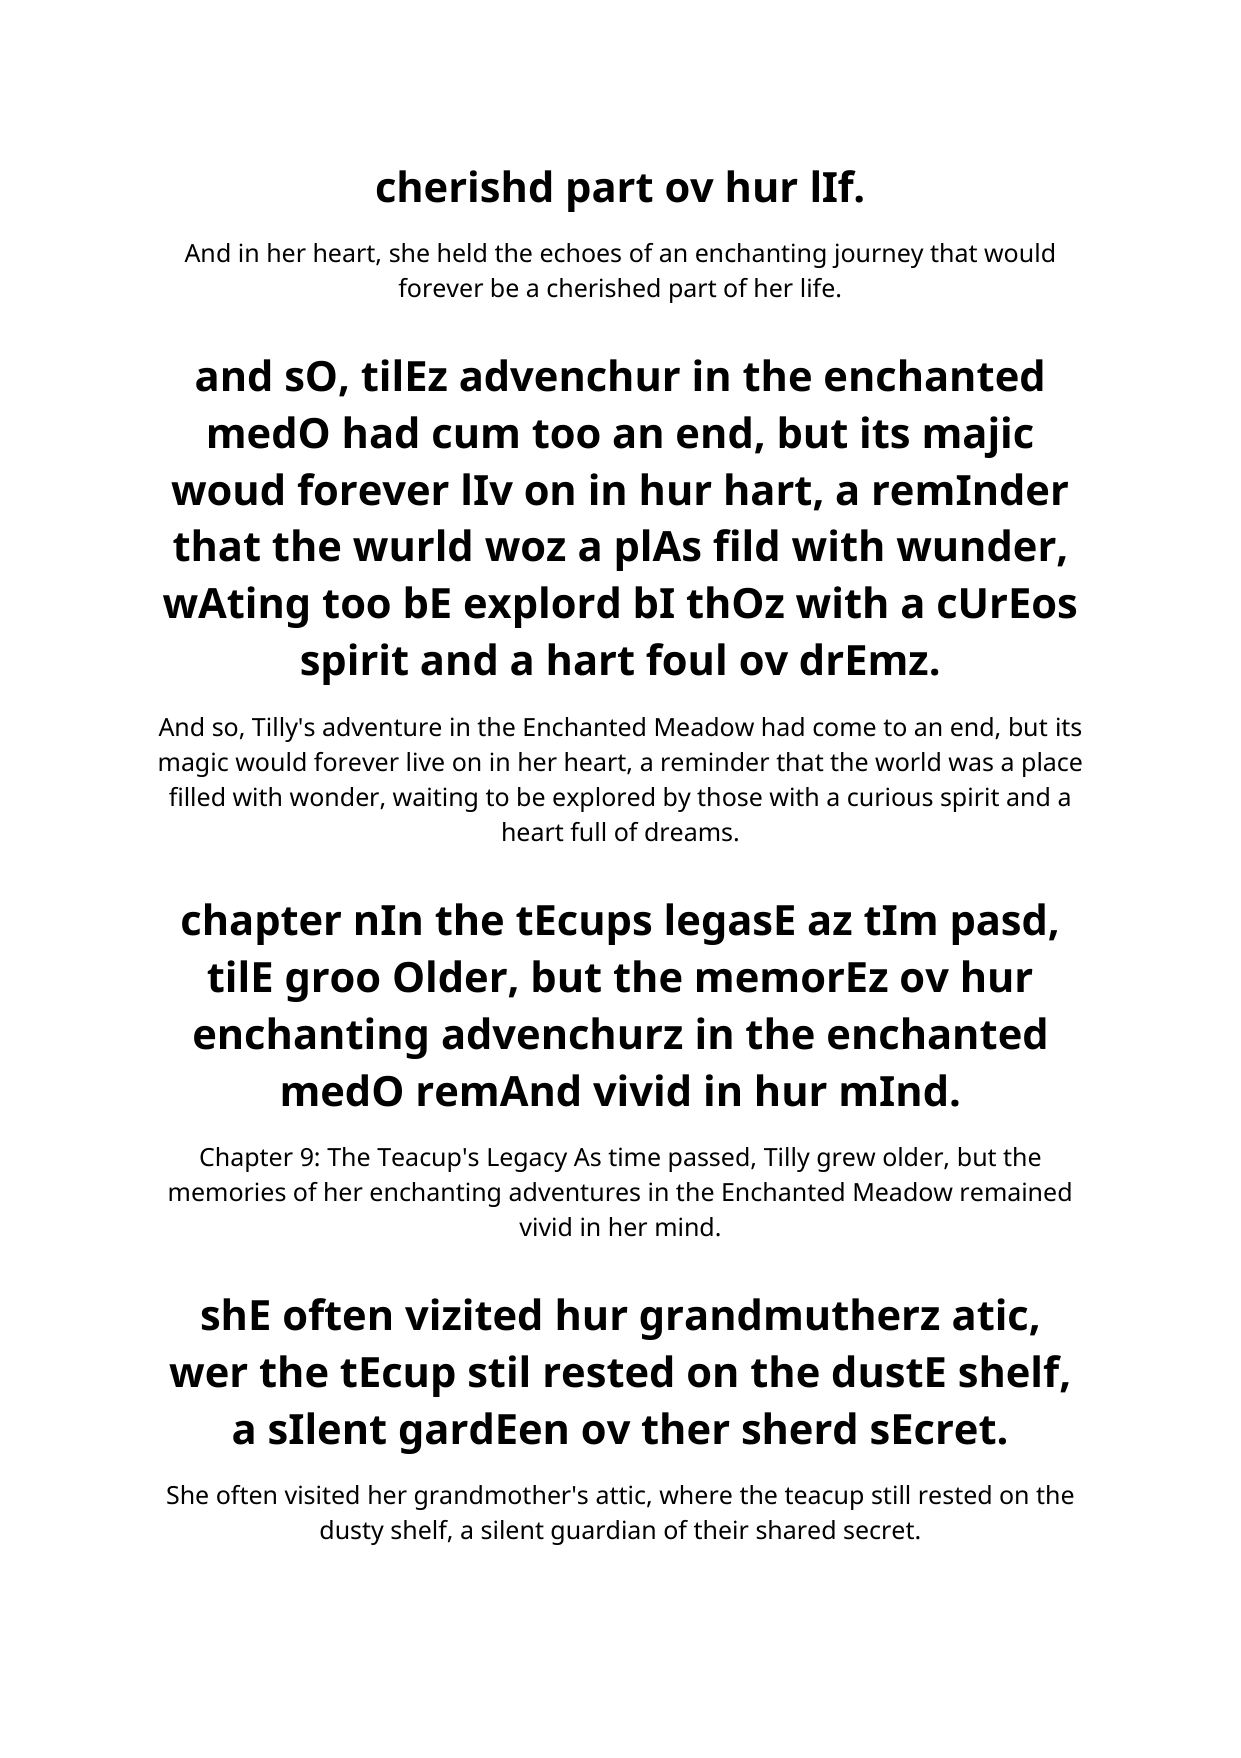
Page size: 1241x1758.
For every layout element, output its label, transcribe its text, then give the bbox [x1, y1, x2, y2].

text And so, Tilly's adventure in the Enchanted Meadow had come to an end, but its magic would forever live on in her heart, a reminder that the world was a place filled with wonder, waiting to be explored by those with a curious spirit and a heart full of dreams. [153, 710, 1088, 849]
subtitle chapter nIn the tEcups legasE az tIm pasd, tilE groo Older, but the memorEz ov hur enchanting advenchurz in the enchanted medO remAnd vivid in hur mInd. [148, 891, 1092, 1118]
subtitle and sO, tilEz advenchur in the enchanted medO had cum too an end, but its majic woud forever lIv on in hur hart, a remInder that the wurld woz a plAs fild with wunder, wAting too bE explord bI thOz with a cUrEos spirit and a hart foul ov drEmz. [148, 347, 1092, 688]
text And in her heart, she held the echoes of an enchanting journey that would forever be a cherished part of her life. [148, 236, 1092, 305]
text Chapter 9: The Teacup's Legacy As time passed, Tilly grew older, but the memories of her enchanting adventures in the Enchanted Meadow remained vivid in her mind. [158, 1140, 1082, 1244]
text She often visited her grandmother's attic, where the teacup still rested on the dusty shelf, a silent guardian of their shared secret. [153, 1478, 1087, 1547]
subtitle shE often vizited hur grandmutherz atic, wer the tEcup stil rested on the dustE shelf, a sIlent gardEen ov ther sherd sEcret. [157, 1286, 1083, 1456]
text cherishd part ov hur lIf. [133, 158, 1107, 215]
